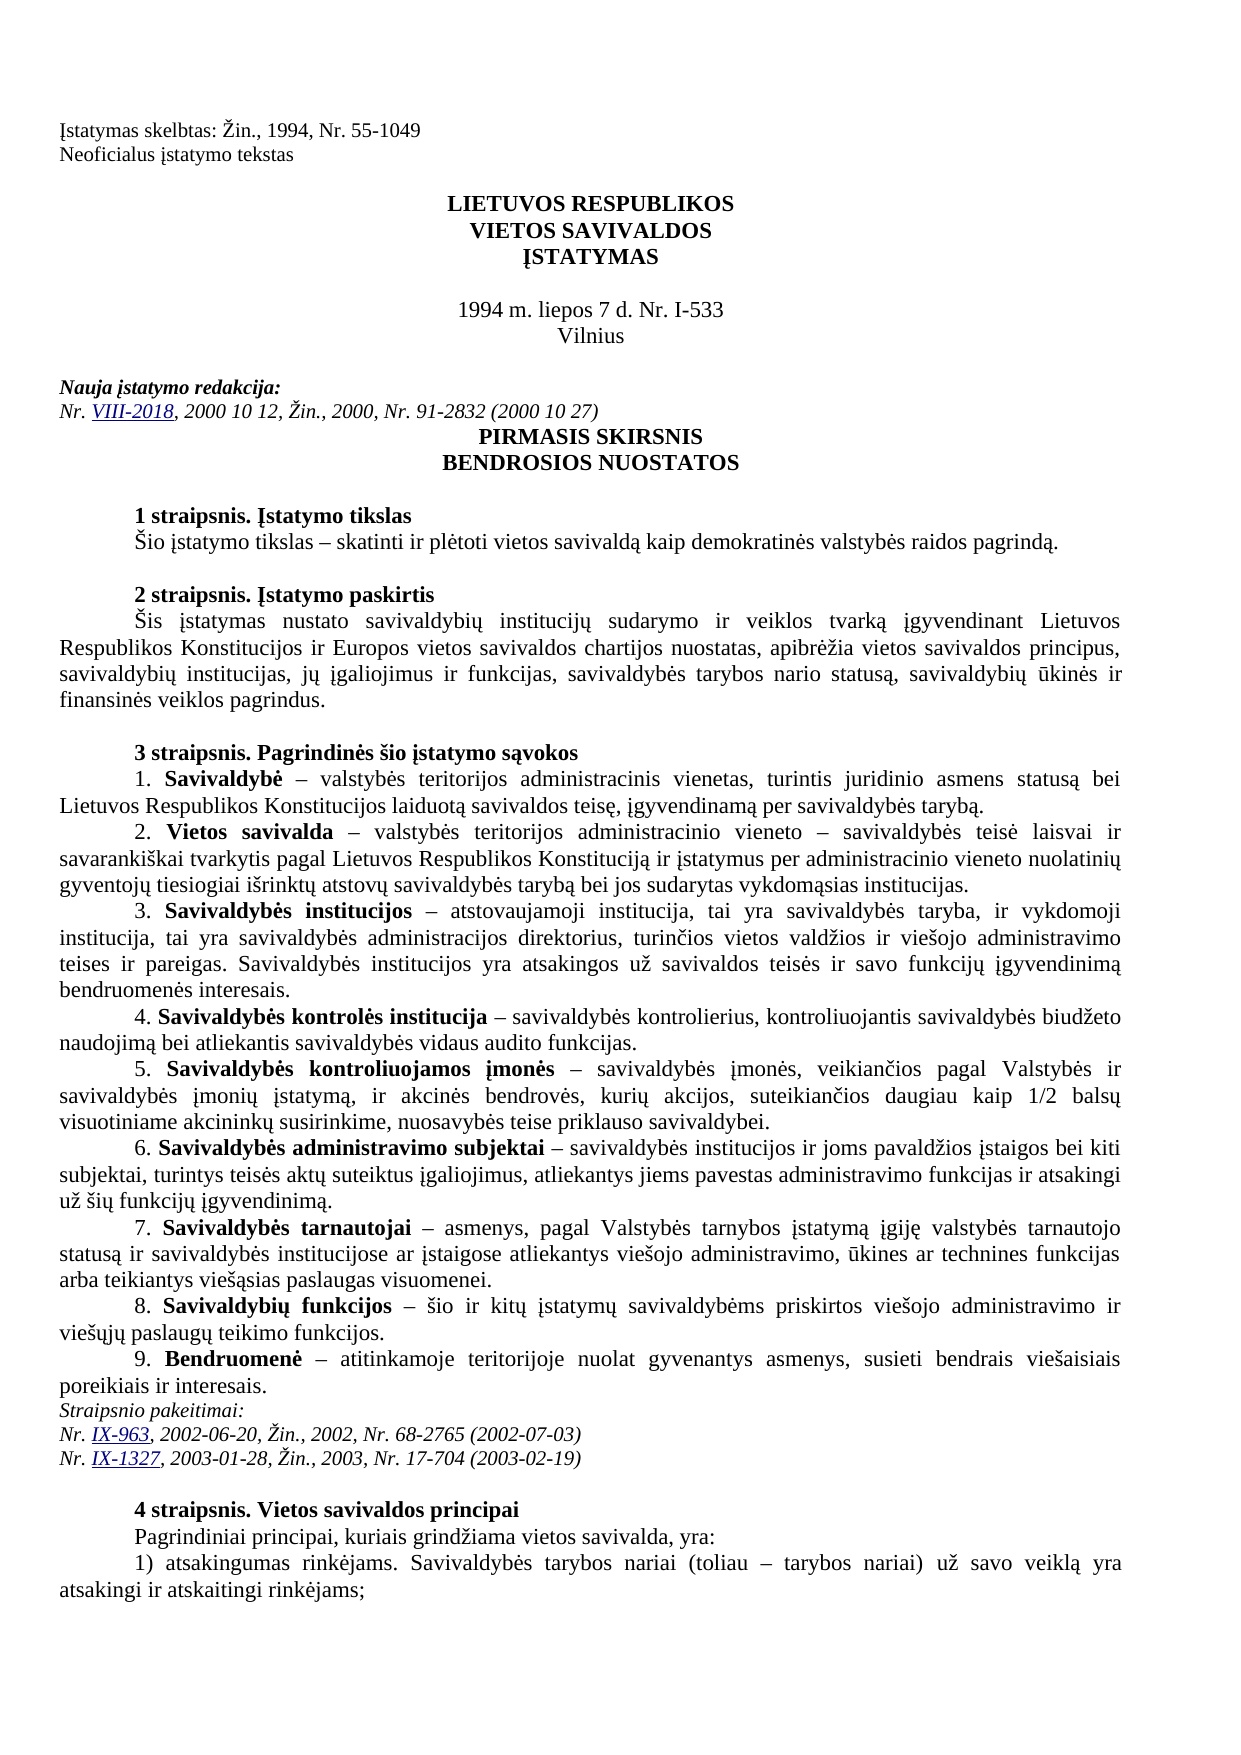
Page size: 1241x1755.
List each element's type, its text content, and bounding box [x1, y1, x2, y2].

text 7. Savivaldybės tarnautojai – asmenys, pagal Valstybės tarnybos įstatymą įgiję valstybės tarnautojo statusą ir savivaldybės institucijose ar įstaigose atliekantys viešojo administravimo, ūkines ar technines funkcijas arba teikiantys viešąsias paslaugas visuomenei. [59, 1213, 1122, 1293]
text 2. Vietos savivalda – valstybės teritorijos administracinio vieneto – savivaldybės teisė laisvai ir savarankiškai tvarkytis pagal Lietuvos Respublikos Konstituciją ir įstatymus per administracinio vieneto nuolatinių gyventojų tiesiogiai išrinktų atstovų savivaldybės tarybą bei jos sudarytas vykdomąsias institucijas. [59, 818, 1122, 897]
text 3. Savivaldybės institucijos – atstovaujamoji institucija, tai yra savivaldybės taryba, ir vykdomoji institucija, tai yra savivaldybės administracijos direktorius, turinčios vietos valdžios ir viešojo administravimo teises ir pareigas. Savivaldybės institucijos yra atsakingos už savivaldos teisės ir savo funkcijų įgyvendinimą bendruomenės interesais. [59, 897, 1122, 1003]
text 8. Savivaldybių funkcijos – šio ir kitų įstatymų savivaldybėms priskirtos viešojo administravimo ir viešųjų paslaugų teikimo funkcijos. [59, 1293, 1122, 1345]
text 9. Bendruomenė – atitinkamoje teritorijoje nuolat gyvenantys asmenys, susieti bendrais viešaisiais poreikiais ir interesais. [59, 1345, 1122, 1398]
text 4. Savivaldybės kontrolės institucija – savivaldybės kontrolierius, kontroliuojantis savivaldybės biudžeto naudojimą bei atliekantis savivaldybės vidaus audito funkcijas. [59, 1003, 1122, 1055]
text 1 straipsnis. Įstatymo tikslas [59, 502, 1122, 528]
text Nr. IX-963, 2002-06-20, Žin., 2002, Nr. 68-2765 (2002-07-03) [59, 1422, 1122, 1446]
text 2 straipsnis. Įstatymo paskirtis [59, 581, 1122, 607]
text Neoficialus įstatymo tekstas [59, 142, 1122, 166]
text Straipsnio pakeitimai: [59, 1398, 1122, 1422]
text Pagrindiniai principai, kuriais grindžiama vietos savivalda, yra: [59, 1523, 1122, 1549]
text ĮSTATYMAS [59, 243, 1122, 269]
text LIETUVOS RESPUBLIKOS [59, 190, 1122, 217]
text 5. Savivaldybės kontroliuojamos įmonės – savivaldybės įmonės, veikiančios pagal Valstybės ir savivaldybės įmonių įstatymą, ir akcinės bendrovės, kurių akcijos, suteikiančios daugiau kaip 1/2 balsų visuotiniame akcininkų susirinkime, nuosavybės teise priklauso savivaldybei. [59, 1055, 1122, 1134]
text 3 straipsnis. Pagrindinės šio įstatymo sąvokos [59, 739, 1122, 766]
text VIETOS SAVIVALDOS [59, 217, 1122, 243]
text 6. Savivaldybės administravimo subjektai – savivaldybės institucijos ir joms pavaldžios įstaigos bei kiti subjektai, turintys teisės aktų suteiktus įgaliojimus, atliekantys jiems pavestas administravimo funkcijas ir atsakingi už šių funkcijų įgyvendinimą. [59, 1134, 1122, 1213]
text Šio įstatymo tikslas – skatinti ir plėtoti vietos savivaldą kaip demokratinės valstybės raidos pagrindą. [59, 528, 1122, 555]
text Vilnius [59, 322, 1122, 348]
text 1. Savivaldybė – valstybės teritorijos administracinis vienetas, turintis juridinio asmens statusą bei Lietuvos Respublikos Konstitucijos laiduotą savivaldos teisę, įgyvendinamą per savivaldybės tarybą. [59, 766, 1122, 818]
text 4 straipsnis. Vietos savivaldos principai [59, 1497, 1122, 1523]
text Šis įstatymas nustato savivaldybių institucijų sudarymo ir veiklos tvarką įgyvendinant Lietuvos Respublikos Konstitucijos ir Europos vietos savivaldos chartijos nuostatas, apibrėžia vietos savivaldos principus, savivaldybių institucijas, jų įgaliojimus ir funkcijas, savivaldybės tarybos nario statusą, savivaldybių ūkinės ir finansinės veiklos pagrindus. [59, 607, 1122, 713]
text PIRMASIS SKIRSNIS [59, 423, 1122, 449]
text 1994 m. liepos 7 d. Nr. I-533 [59, 296, 1122, 322]
text Nr. VIII-2018, 2000 10 12, Žin., 2000, Nr. 91-2832 (2000 10 27) [59, 399, 1122, 423]
text 1) atsakingumas rinkėjams. Savivaldybės tarybos nariai (toliau – tarybos nariai) už savo veiklą yra atsakingi ir atskaitingi rinkėjams; [59, 1549, 1122, 1602]
text Nr. IX-1327, 2003-01-28, Žin., 2003, Nr. 17-704 (2003-02-19) [59, 1446, 1122, 1470]
text Nauja įstatymo redakcija: [59, 375, 1122, 399]
text Įstatymas skelbtas: Žin., 1994, Nr. 55-1049 [59, 118, 1122, 142]
text BENDROSIOS NUOSTATOS [59, 449, 1122, 476]
